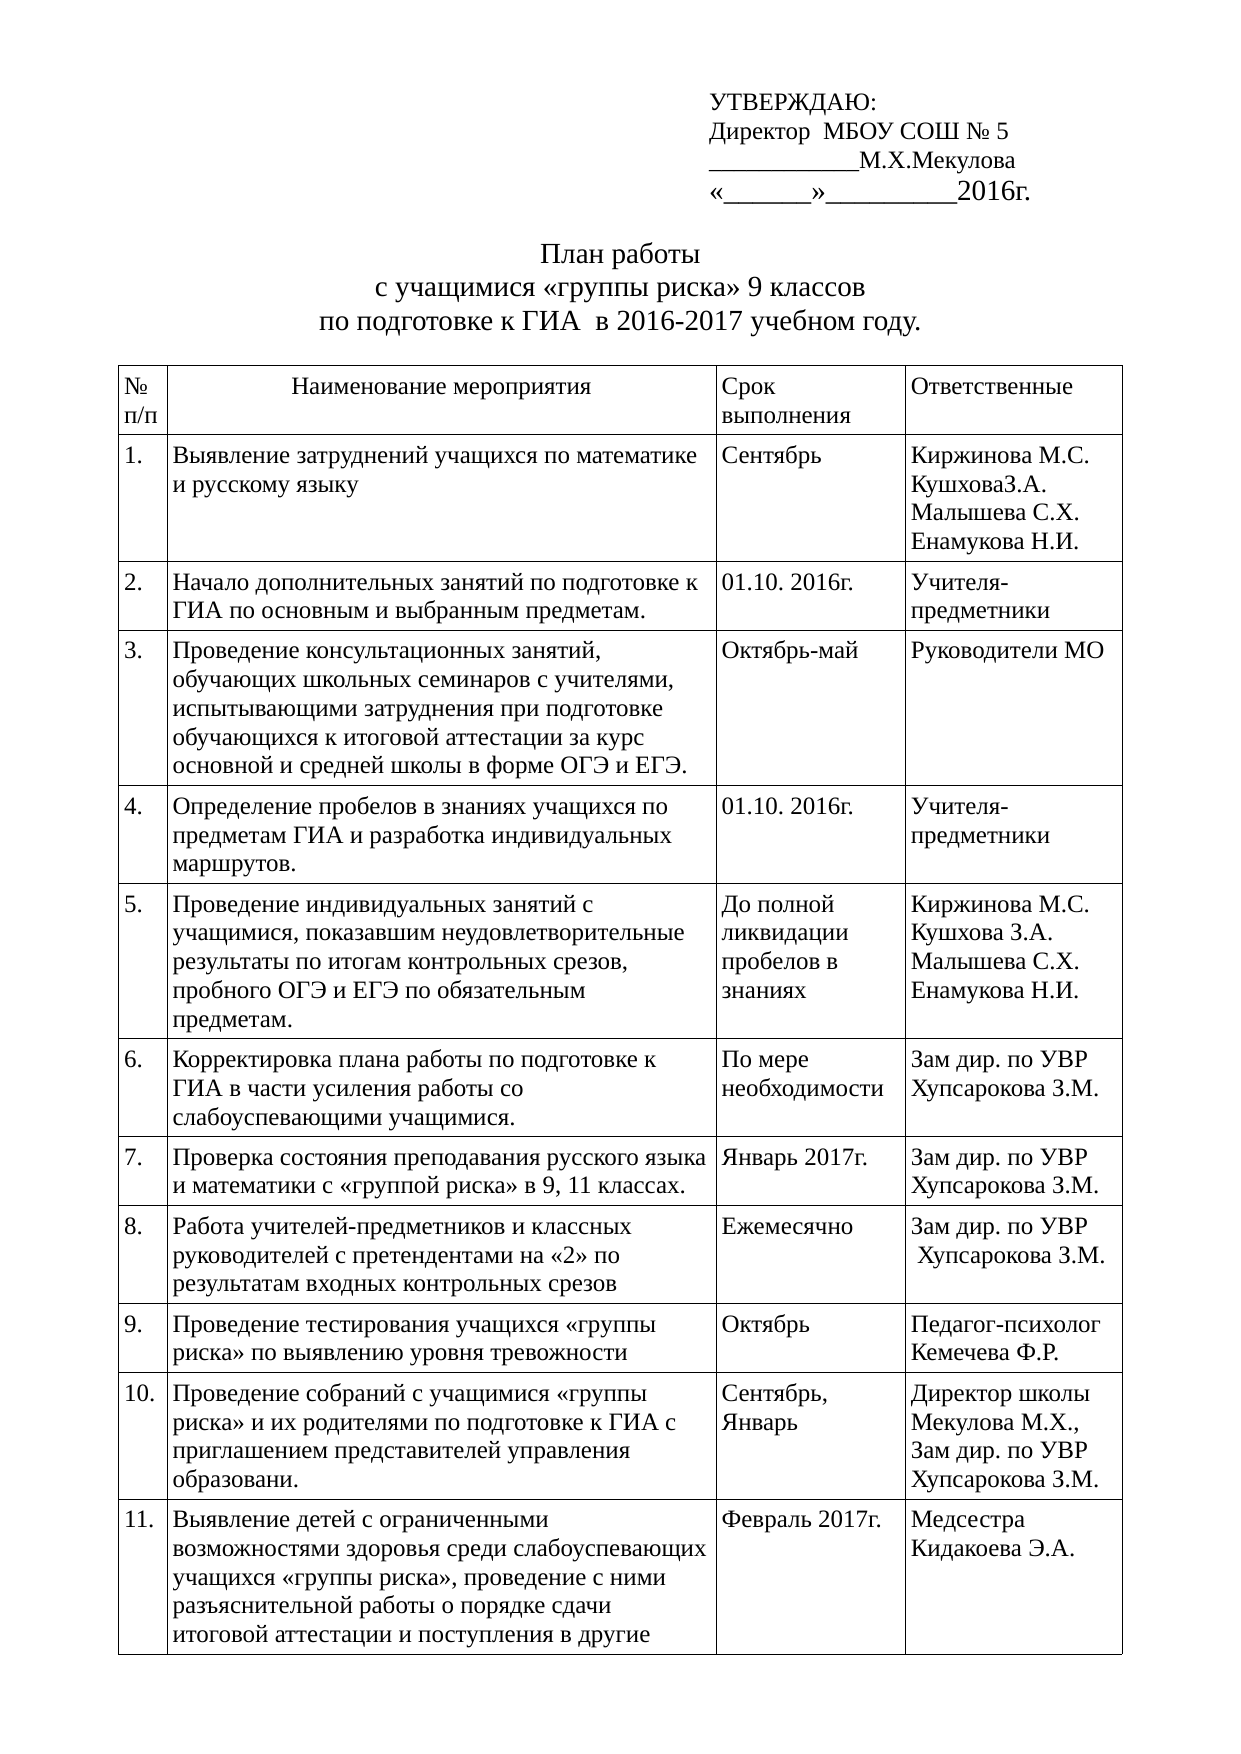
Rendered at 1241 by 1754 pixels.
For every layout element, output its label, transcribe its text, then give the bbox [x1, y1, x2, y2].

table_cell Проверка состояния преподавания русского языка и математики с «группой риска» в 9, 11 классах. [168, 1137, 716, 1205]
table_cell Сентябрь, Январь [717, 1373, 905, 1498]
table_cell Директор школы Мекулова М.Х., Зам дир. по УВР Хупсарокова З.М. [906, 1373, 1122, 1498]
text УТВЕРЖДАЮ: [118, 87, 1122, 116]
text «______»_________2016г. [118, 173, 1122, 207]
table_cell Сентябрь [717, 435, 905, 561]
table_cell Ежемесячно [717, 1206, 905, 1303]
table_cell 11. [119, 1500, 167, 1654]
table_cell Проведение собраний с учащимися «группы риска» и их родителями по подготовке к ГИА с приглашением представителей управления образовани. [168, 1373, 716, 1498]
table_cell Зам дир. по УВР Хупсарокова З.М. [906, 1206, 1122, 1303]
text с учащимися «группы риска» 9 классов [118, 269, 1122, 303]
table_cell 1. [119, 435, 167, 561]
table_cell Февраль 2017г. [717, 1500, 905, 1654]
table_cell До полной ликвидации пробелов в знаниях [717, 884, 905, 1038]
table_cell Киржинова М.С. Кушхова З.А. Малышева С.Х. Енамукова Н.И. [906, 884, 1122, 1038]
table_cell 6. [119, 1039, 167, 1136]
table_cell Зам дир. по УВР Хупсарокова З.М. [906, 1039, 1122, 1136]
table_cell 4. [119, 786, 167, 883]
table_cell Зам дир. по УВР Хупсарокова З.М. [906, 1137, 1122, 1205]
table_cell Выявление детей с ограниченными возможностями здоровья среди слабоуспевающих учащихся «группы риска», проведение с ними разъяснительной работы о порядке сдачи итоговой аттестации и поступления в другие [168, 1500, 716, 1654]
table_cell 01.10. 2016г. [717, 786, 905, 883]
table_cell 7. [119, 1137, 167, 1205]
text по подготовке к ГИА в 2016-2017 учебном году. [118, 303, 1122, 336]
table_cell 9. [119, 1304, 167, 1372]
table_cell Работа учителей-предметников и классных руководителей с претендентами на «2» по результатам входных контрольных срезов [168, 1206, 716, 1303]
table_cell Выявление затруднений учащихся по математике и русскому языку [168, 435, 716, 561]
table_cell Киржинова М.С. КушховаЗ.А. Малышева С.Х. Енамукова Н.И. [906, 435, 1122, 561]
table_cell Медсестра Кидакоева Э.А. [906, 1500, 1122, 1654]
table_cell Учителя-предметники [906, 562, 1122, 630]
table_header Срок выполнения [717, 366, 905, 434]
table_cell Руководители МО [906, 631, 1122, 785]
text План работы [118, 236, 1122, 269]
table_cell 3. [119, 631, 167, 785]
table_cell Учителя-предметники [906, 786, 1122, 883]
table_cell Корректировка плана работы по подготовке к ГИА в части усиления работы со слабоуспевающими учащимися. [168, 1039, 716, 1136]
table_header Наименование мероприятия [168, 366, 716, 434]
table_cell 10. [119, 1373, 167, 1498]
table_cell 8. [119, 1206, 167, 1303]
text Директор МБОУ СОШ № 5 ____________М.Х.Мекулова [118, 116, 1122, 173]
table_cell Январь 2017г. [717, 1137, 905, 1205]
table_cell Октябрь-май [717, 631, 905, 785]
table_cell 01.10. 2016г. [717, 562, 905, 630]
table_cell Начало дополнительных занятий по подготовке к ГИА по основным и выбранным предметам. [168, 562, 716, 630]
table_cell 5. [119, 884, 167, 1038]
table_cell Октябрь [717, 1304, 905, 1372]
table_cell Определение пробелов в знаниях учащихся по предметам ГИА и разработка индивидуальных маршрутов. [168, 786, 716, 883]
table_header Ответственные [906, 366, 1122, 434]
table_cell 2. [119, 562, 167, 630]
table_cell Проведение индивидуальных занятий с учащимися, показавшим неудовлетворительные результаты по итогам контрольных срезов, пробного ОГЭ и ЕГЭ по обязательным предметам. [168, 884, 716, 1038]
table_cell По мере необходимости [717, 1039, 905, 1136]
table_header № п/п [119, 366, 167, 434]
table_cell Проведение тестирования учащихся «группы риска» по выявлению уровня тревожности [168, 1304, 716, 1372]
table_cell Педагог-психолог Кемечева Ф.Р. [906, 1304, 1122, 1372]
table_cell Проведение консультационных занятий, обучающих школьных семинаров с учителями, испытывающими затруднения при подготовке обучающихся к итоговой аттестации за курс основной и средней школы в форме ОГЭ и ЕГЭ. [168, 631, 716, 785]
